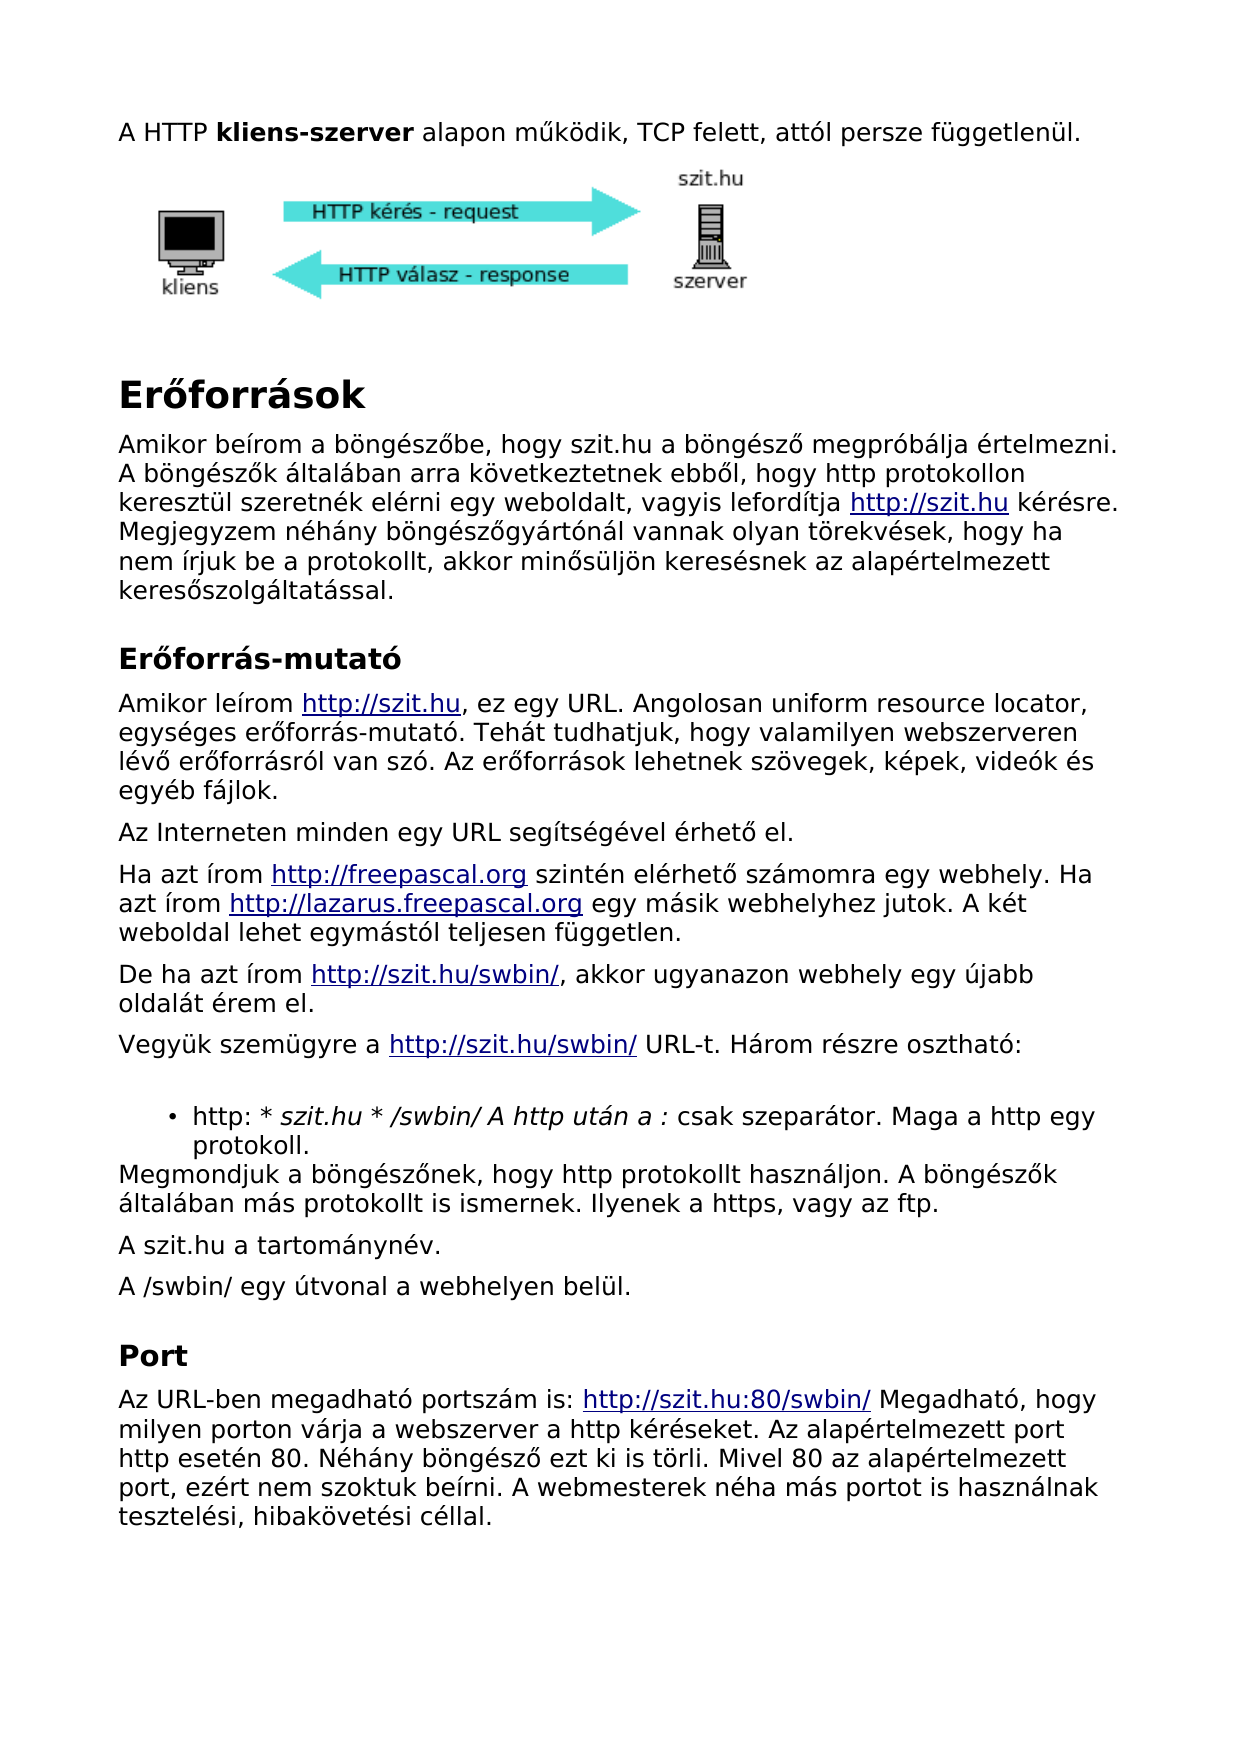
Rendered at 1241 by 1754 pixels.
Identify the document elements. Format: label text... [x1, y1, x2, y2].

text Ha azt írom http://freepascal.org szintén elérhető számomra egy webhely. Ha azt írom http://lazarus.freepascal.org egy másik webhelyhez jutok. A két weboldal lehet egymástól teljesen független. [118, 860, 1122, 947]
subtitle Erőforrás-mutató [118, 642, 1122, 676]
text Megmondjuk a böngészőnek, hogy http protokollt használjon. A böngészők általában más protokollt is ismernek. Ilyenek a https, vagy az ftp. [118, 1160, 1122, 1218]
text Az URL-ben megadható portszám is: http://szit.hu:80/swbin/ Megadható, hogy milyen porton várja a webszerver a http kéréseket. Az alapértelmezett port http esetén 80. Néhány böngésző ezt ki is törli. Mivel 80 az alapértelmezett port, ezért nem szoktuk beírni. A webmesterek néha más portot is használnak tesztelési, hibakövetési céllal. [118, 1386, 1122, 1532]
text A /swbin/ egy útvonal a webhelyen belül. [118, 1273, 1122, 1302]
text A HTTP kliens-szerver alapon működik, TCP felett, attól persze függetlenül. [118, 118, 1122, 147]
subtitle Port [118, 1339, 1122, 1373]
text A szit.hu a tartománynév. [118, 1231, 1122, 1260]
text Amikor beírom a böngészőbe, hogy szit.hu a böngésző megpróbálja értelmezni. A böngészők általában arra következtetnek ebből, hogy http protokollon keresztül szeretnék elérni egy weboldalt, vagyis lefordítja http://szit.hu kérésre. Megjegyzem néhány böngészőgyártónál vannak olyan törekvések, hogy ha nem írjuk be a protokollt, akkor minősüljön keresésnek az alapértelmezett keresőszolgáltatással. [118, 430, 1122, 605]
subtitle Erőforrások [118, 374, 1122, 417]
list http: * szit.hu * /swbin/ A http után a : csak szeparátor. Maga a http egy protokoll. [177, 1102, 1122, 1160]
text Vegyük szemügyre a http://szit.hu/swbin/ URL-t. Három részre osztható: [118, 1031, 1122, 1060]
text De ha azt írom http://szit.hu/swbin/, akkor ugyanazon webhely egy újabb oldalát érem el. [118, 960, 1122, 1018]
text Amikor leírom http://szit.hu, ez egy URL. Angolosan uniform resource locator, egységes erőforrás-mutató. Tehát tudhatjuk, hogy valamilyen webszerveren lévő erőforrásról van szó. Az erőforrások lehetnek szövegek, képek, videók és egyéb fájlok. [118, 689, 1122, 806]
picture [118, 159, 779, 337]
text Az Interneten minden egy URL segítségével érhető el. [118, 818, 1122, 847]
